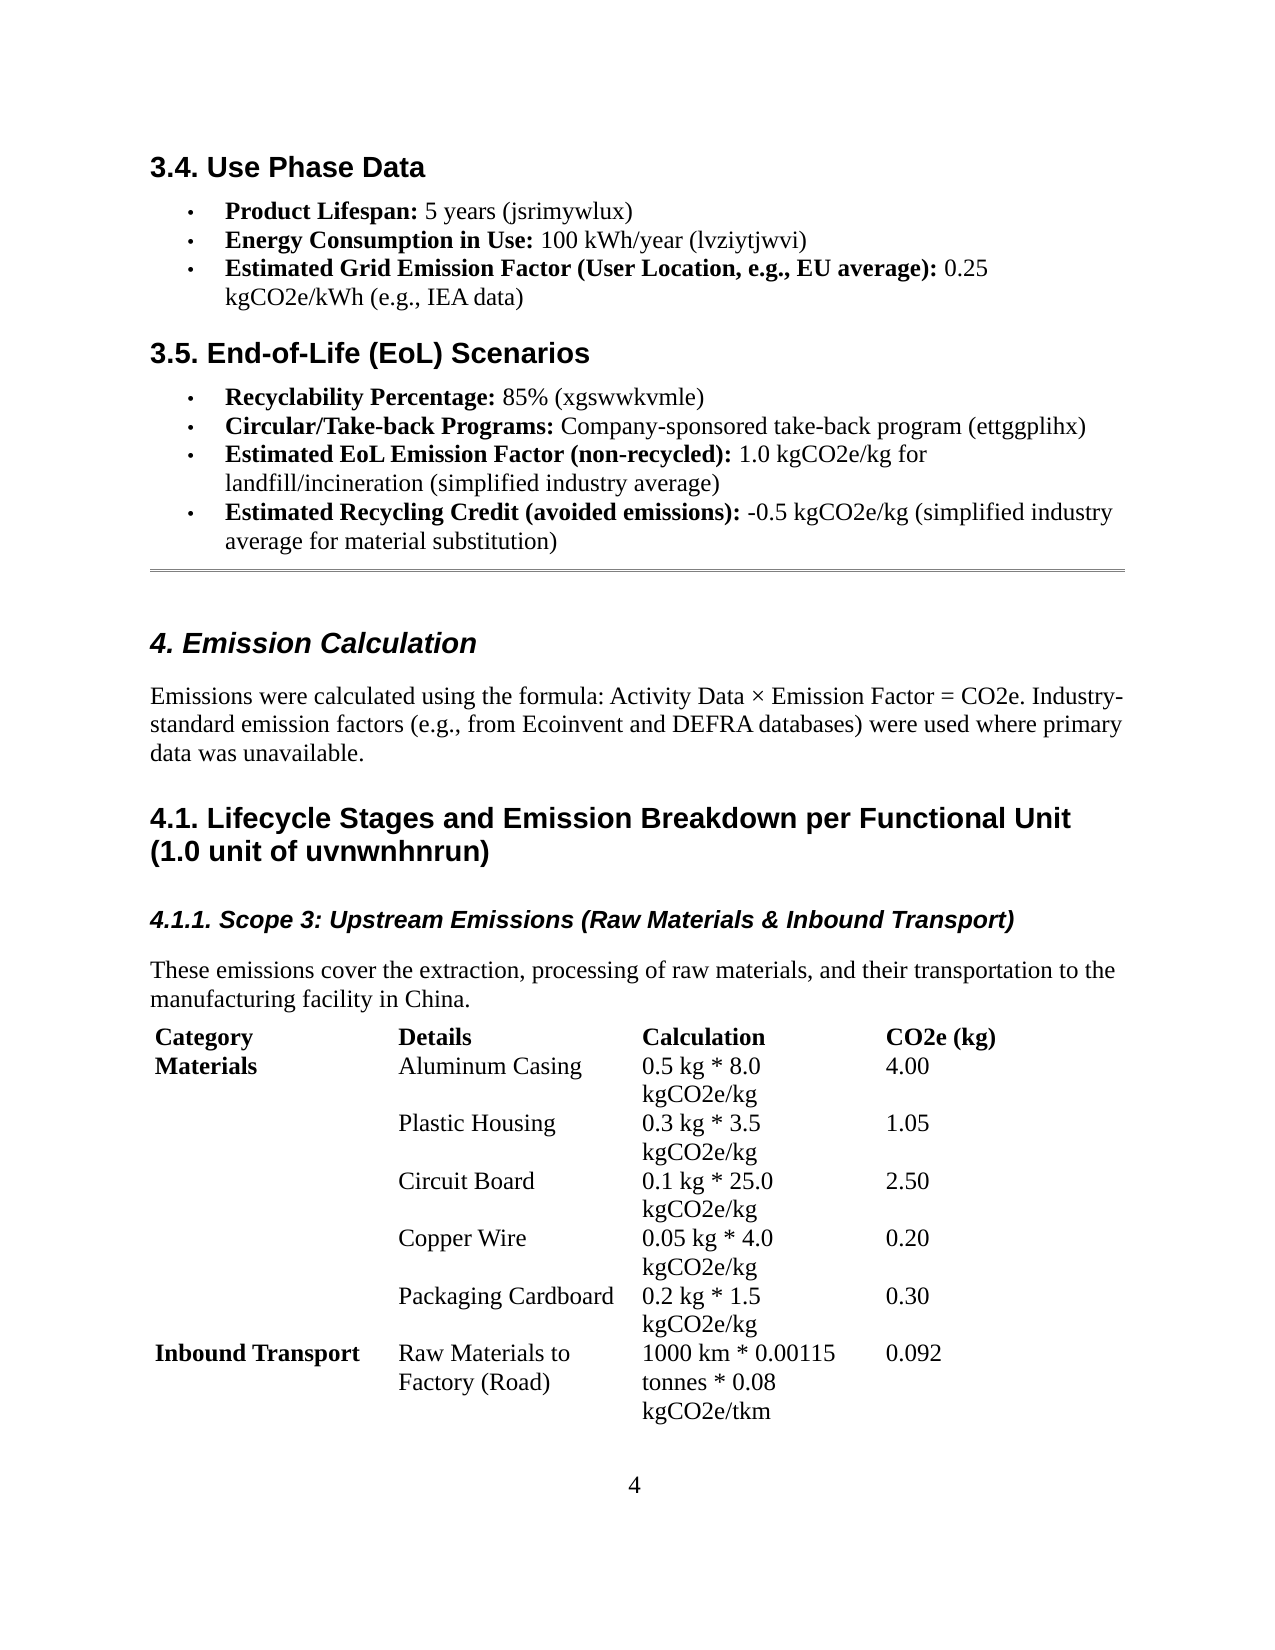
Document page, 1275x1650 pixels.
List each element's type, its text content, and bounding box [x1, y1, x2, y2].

list Product Lifespan: 5 years (jsrimywlux) [187, 196, 1125, 225]
table_cell Aluminum Casing [394, 1051, 637, 1108]
table_cell 1000 km * 0.00115 tonnes * 0.08 kgCO2e/tkm [638, 1338, 881, 1424]
table_cell 1.05 [881, 1108, 1125, 1166]
table_cell 0.2 kg * 1.5 kgCO2e/kg [638, 1281, 881, 1338]
table_cell 0.20 [881, 1223, 1125, 1281]
table_header Details [394, 1022, 637, 1051]
table_cell 0.30 [881, 1281, 1125, 1338]
table_cell 0.3 kg * 3.5 kgCO2e/kg [638, 1108, 881, 1166]
table_cell 0.092 [881, 1338, 1125, 1424]
subtitle 4.1.1. Scope 3: Upstream Emissions (Raw Materials & Inbound Transport) [150, 906, 1125, 934]
subtitle 4.1. Lifecycle Stages and Emission Breakdown per Functional Unit (1.0 unit of uvnwnhnrun) [150, 801, 1125, 868]
subtitle 3.5. End-of-Life (EoL) Scenarios [150, 336, 1125, 369]
table_cell Circuit Board [394, 1166, 637, 1223]
text These emissions cover the extraction, processing of raw materials, and their transportation to the manufacturing facility in China. [150, 956, 1125, 1013]
text Emissions were calculated using the formula: Activity Data × Emission Factor = CO2e. Industry-standard emission factors (e.g., from Ecoinvent and DEFRA databases) were used where primary data was unavailable. [150, 681, 1125, 767]
list Recyclability Percentage: 85% (xgswwkvmle) [187, 382, 1125, 411]
table_cell 4.00 [881, 1051, 1125, 1108]
table_cell Copper Wire [394, 1223, 637, 1281]
table_cell Inbound Transport [150, 1338, 394, 1424]
list Estimated Recycling Credit (avoided emissions): -0.5 kgCO2e/kg (simplified industry average for material substitution) [187, 497, 1125, 554]
subtitle 4. Emission Calculation [150, 626, 1125, 659]
table_cell Raw Materials to Factory (Road) [394, 1338, 637, 1424]
table_cell 0.05 kg * 4.0 kgCO2e/kg [638, 1223, 881, 1281]
table_cell Materials [150, 1051, 394, 1338]
table_cell Plastic Housing [394, 1108, 637, 1166]
table_header Category [150, 1022, 394, 1051]
list Circular/Take-back Programs: Company-sponsored take-back program (ettggplihx) [187, 411, 1125, 439]
table_header Calculation [638, 1022, 881, 1051]
list Estimated Grid Emission Factor (User Location, e.g., EU average): 0.25 kgCO2e/kWh (e.g., IEA data) [187, 253, 1125, 311]
list Energy Consumption in Use: 100 kWh/year (lvziytjwvi) [187, 225, 1125, 253]
table_cell 0.1 kg * 25.0 kgCO2e/kg [638, 1166, 881, 1223]
list Estimated EoL Emission Factor (non-recycled): 1.0 kgCO2e/kg for landfill/incineration (simplified industry average) [187, 439, 1125, 497]
table_cell 2.50 [881, 1166, 1125, 1223]
table_cell 0.5 kg * 8.0 kgCO2e/kg [638, 1051, 881, 1108]
subtitle 3.4. Use Phase Data [150, 150, 1125, 183]
table_header CO2e (kg) [881, 1022, 1125, 1051]
table_cell Packaging Cardboard [394, 1281, 637, 1338]
